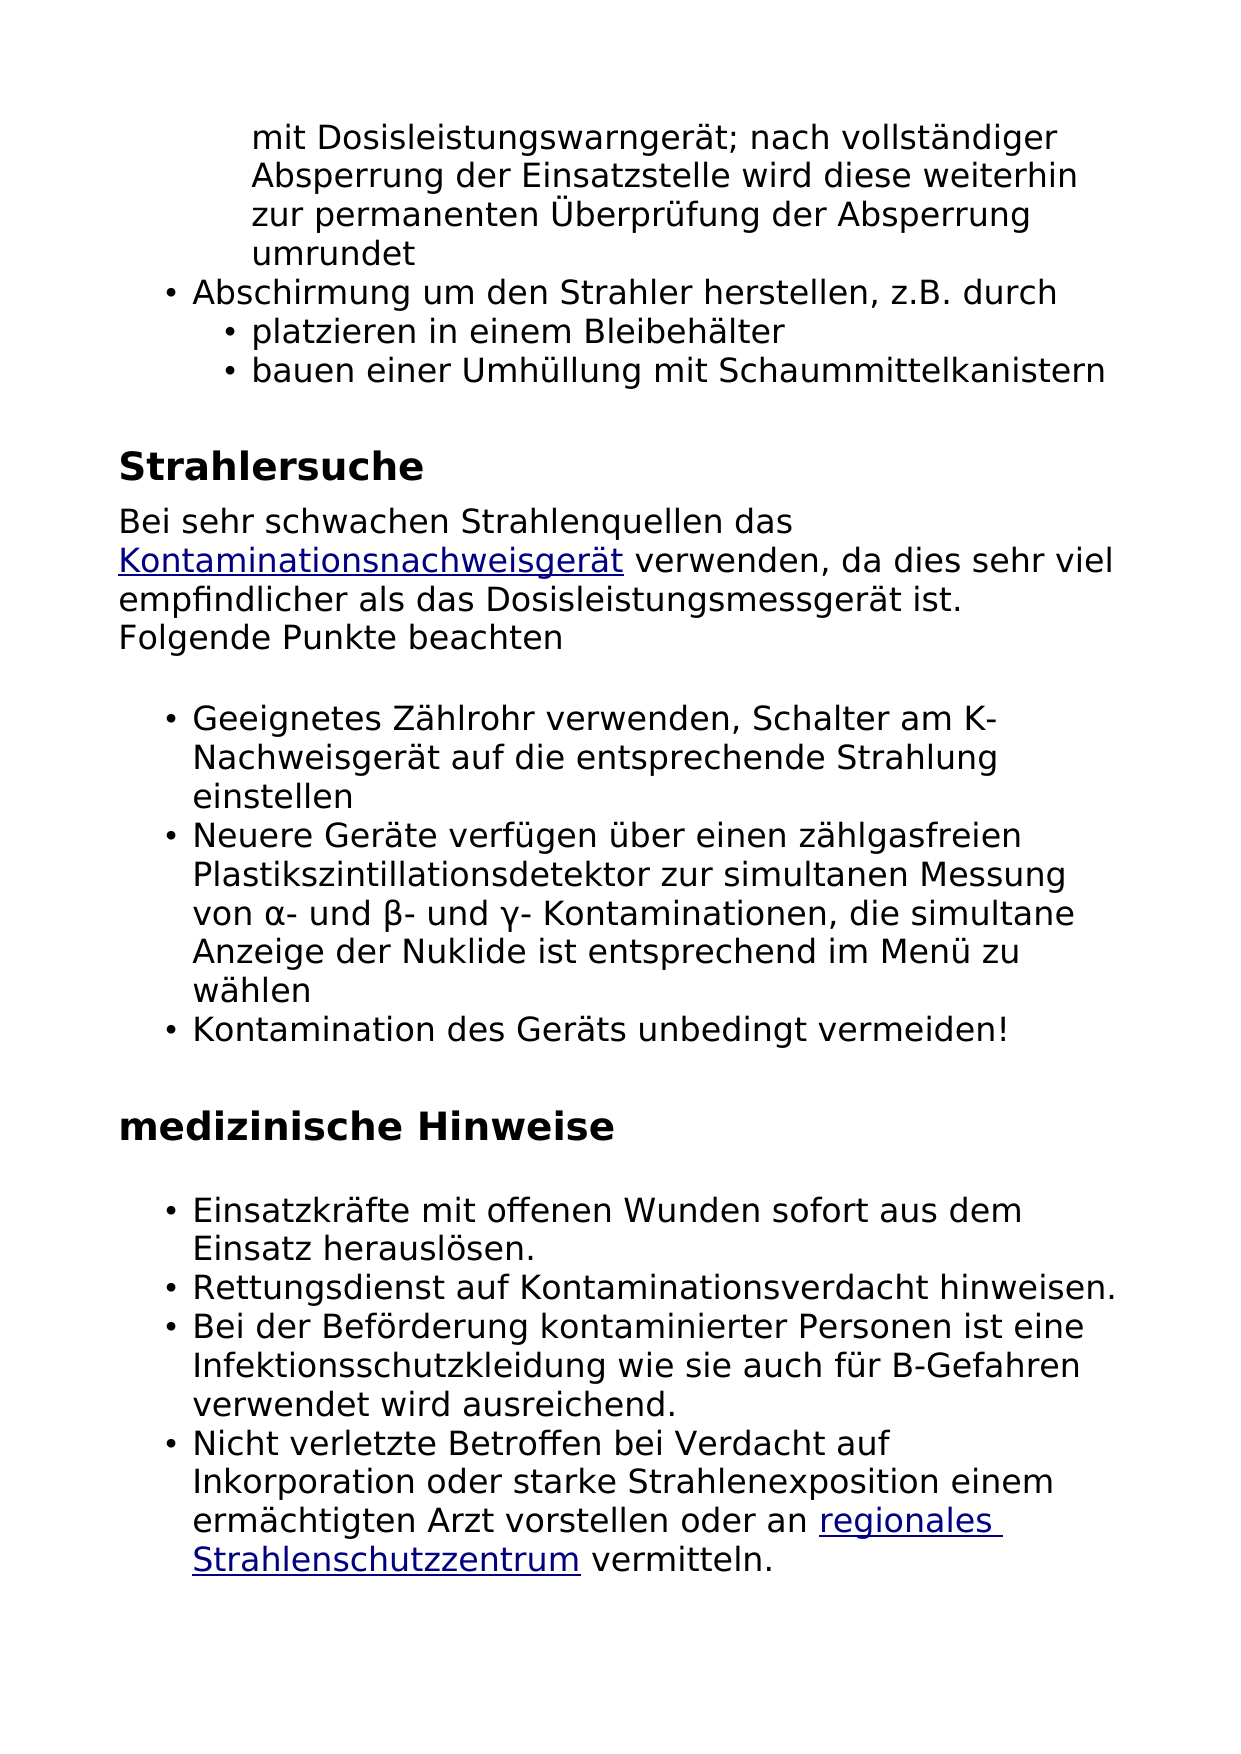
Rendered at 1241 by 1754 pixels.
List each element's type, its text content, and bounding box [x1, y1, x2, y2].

list Nicht verletzte Betroffen bei Verdacht auf Inkorporation oder starke Strahlenexposition einem ermächtigten Arzt vorstellen oder an regionales Strahlenschutzzentrum vermitteln. [177, 1424, 1122, 1579]
list Neuere Geräte verfügen über einen zählgasfreien Plastikszintillationsdetektor zur simultanen Messung von α- und β- und γ- Kontaminationen, die simultane Anzeige der Nuklide ist entsprechend im Menü zu wählen [177, 816, 1122, 1011]
list Kontamination des Geräts unbedingt vermeiden! [177, 1011, 1122, 1049]
subtitle Strahlersuche [118, 444, 1122, 490]
list Bei der Beförderung kontaminierter Personen ist eine Infektionsschutzkleidung wie sie auch für B-Gefahren verwendet wird ausreichend. [177, 1308, 1122, 1424]
list Geeignetes Zählrohr verwenden, Schalter am K-Nachweisgerät auf die entsprechende Strahlung einstellen [177, 700, 1122, 816]
list Abschirmung um den Strahler herstellen, z.B. durch [177, 273, 1122, 312]
list mit Dosisleistungswarngerät; nach vollständiger Absperrung der Einsatzstelle wird diese weiterhin zur permanenten Überprüfung der Absperrung umrundet [236, 118, 1122, 273]
list Rettungsdienst auf Kontaminationsverdacht hinweisen. [177, 1269, 1122, 1308]
text Bei sehr schwachen Strahlenquellen das Kontaminationsnachweisgerät verwenden, da dies sehr viel empfindlicher als das Dosisleistungsmessgerät ist. Folgende Punkte beachten [118, 502, 1122, 658]
list Einsatzkräfte mit offenen Wunden sofort aus dem Einsatz herauslösen. [177, 1191, 1122, 1269]
list platzieren in einem Bleibehälter [236, 312, 1122, 351]
subtitle medizinische Hinweise [118, 1104, 1122, 1149]
list bauen einer Umhüllung mit Schaummittelkanistern [236, 351, 1122, 390]
